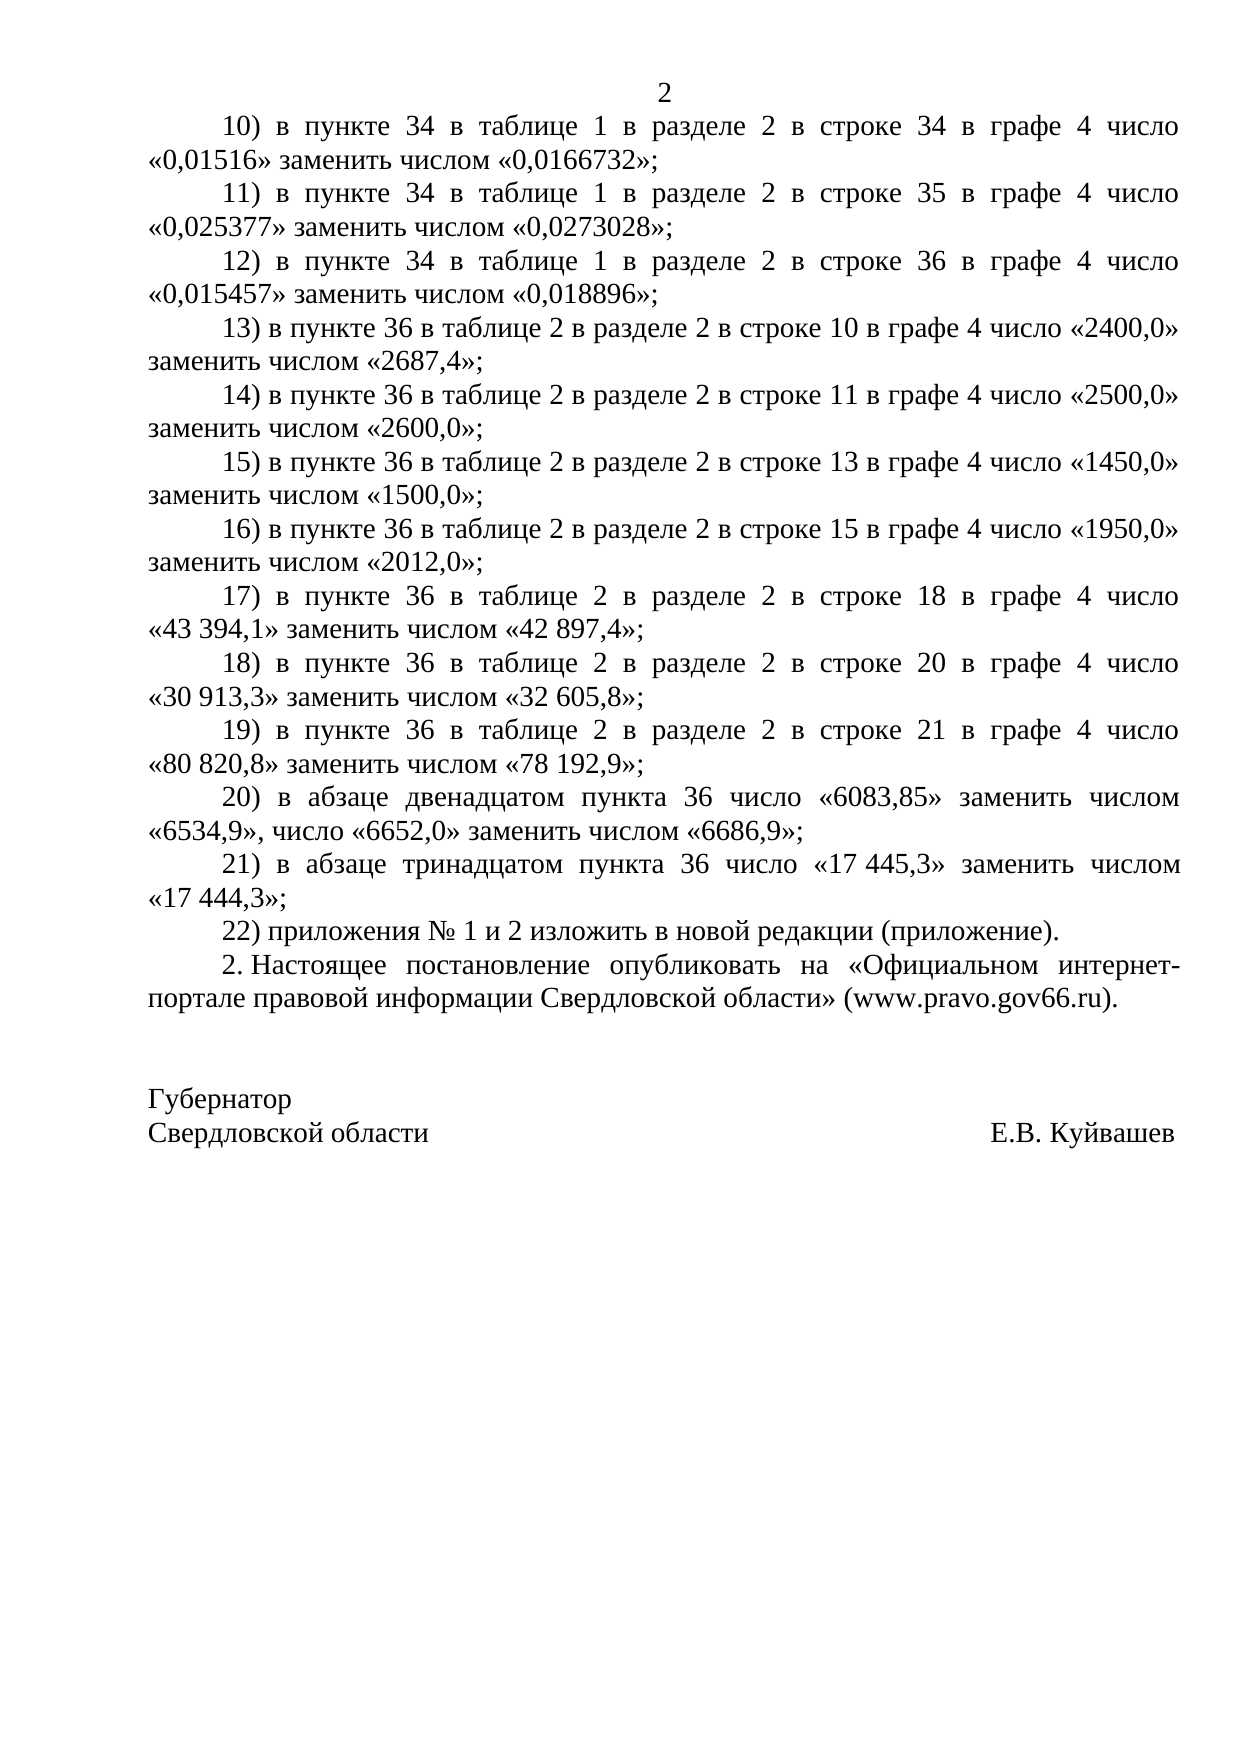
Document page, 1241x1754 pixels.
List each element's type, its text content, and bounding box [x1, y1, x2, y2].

text 16) в пункте 36 в таблице 2 в разделе 2 в строке 15 в графе 4 число «1950,0» заменить числом «2012,0»; [148, 511, 1181, 578]
text 22) приложения № 1 и 2 изложить в новой редакции (приложение). [148, 913, 1181, 947]
text 21) в абзаце тринадцатом пункта 36 число «17 445,3» заменить числом «17 444,3»; [148, 846, 1181, 913]
text 12) в пункте 34 в таблице 1 в разделе 2 в строке 36 в графе 4 число «0,015457» заменить числом «0,018896»; [148, 243, 1181, 310]
text 17) в пункте 36 в таблице 2 в разделе 2 в строке 18 в графе 4 число «43 394,1» заменить числом «42 897,4»; [148, 578, 1181, 645]
text Свердловской области Е.В. Куйвашев [148, 1115, 1181, 1148]
text 10) в пункте 34 в таблице 1 в разделе 2 в строке 34 в графе 4 число «0,01516» заменить числом «0,0166732»; [148, 108, 1181, 176]
text 2. Настоящее постановление опубликовать на «Официальном интернет-портале правовой информации Свердловской области» (www.pravo.gov66.ru). [148, 947, 1181, 1014]
text 14) в пункте 36 в таблице 2 в разделе 2 в строке 11 в графе 4 число «2500,0» заменить числом «2600,0»; [148, 377, 1181, 444]
text 13) в пункте 36 в таблице 2 в разделе 2 в строке 10 в графе 4 число «2400,0» заменить числом «2687,4»; [148, 310, 1181, 377]
text 20) в абзаце двенадцатом пункта 36 число «6083,85» заменить числом «6534,9», число «6652,0» заменить числом «6686,9»; [148, 779, 1181, 846]
text 18) в пункте 36 в таблице 2 в разделе 2 в строке 20 в графе 4 число «30 913,3» заменить числом «32 605,8»; [148, 645, 1181, 712]
text 19) в пункте 36 в таблице 2 в разделе 2 в строке 21 в графе 4 число «80 820,8» заменить числом «78 192,9»; [148, 712, 1181, 779]
text 11) в пункте 34 в таблице 1 в разделе 2 в строке 35 в графе 4 число «0,025377» заменить числом «0,0273028»; [148, 176, 1181, 243]
text 15) в пункте 36 в таблице 2 в разделе 2 в строке 13 в графе 4 число «1450,0» заменить числом «1500,0»; [148, 444, 1181, 511]
text Губернатор [148, 1081, 1181, 1115]
